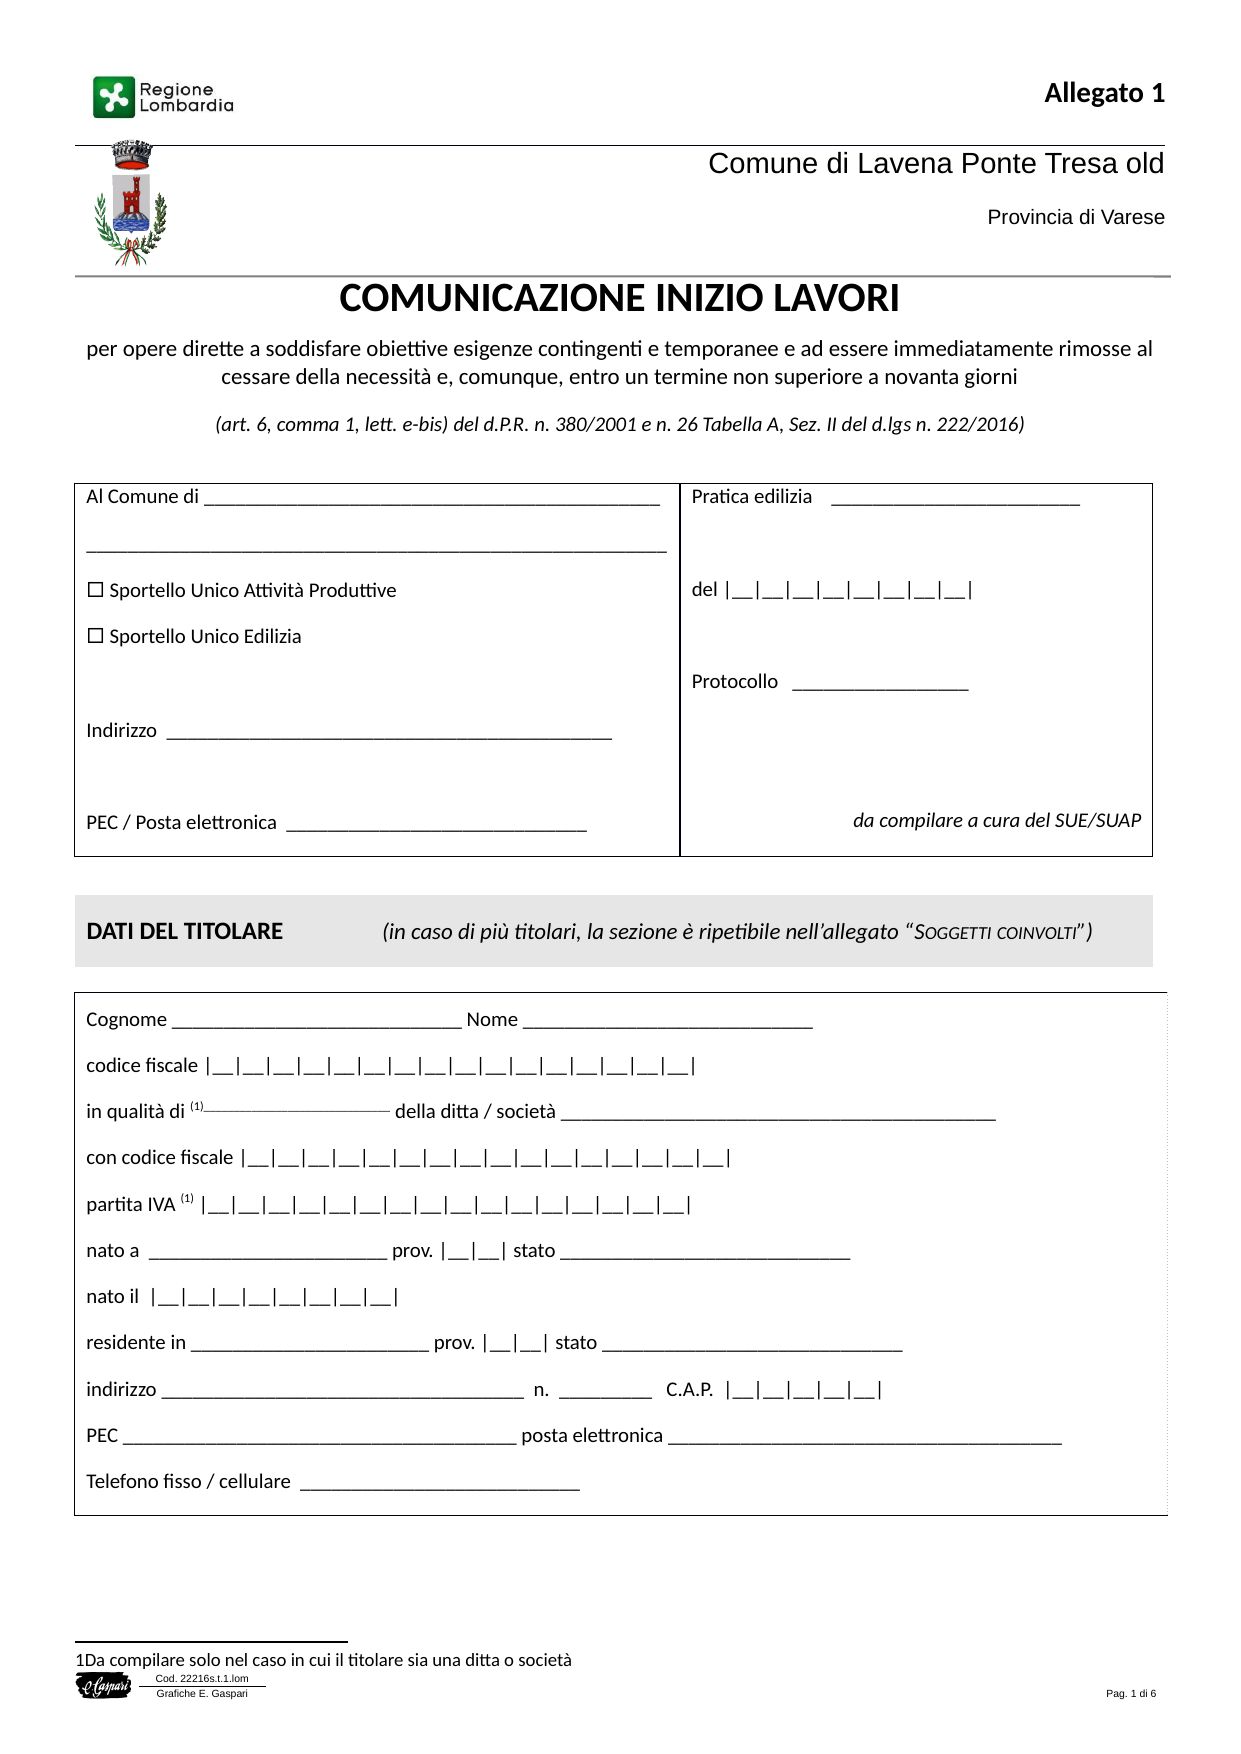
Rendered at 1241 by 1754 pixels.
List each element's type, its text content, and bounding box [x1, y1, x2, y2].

table_header Pratica edilizia ________________________ del |__|__|__|__|__|__|__|__| Protocollo _________________ da compilare a cura del SUE/SUAP [681, 484, 1152, 856]
text Provincia di Varese [181, 205, 1165, 229]
table_header Cognome ____________________________ Nome ____________________________ codice fiscale |__|__|__|__|__|__|__|__|__|__|__|__|__|__|__|__| in qualità di ()_______________________________ della ditta / società __________________________________________ con codice fiscale |__|__|__|__|__|__|__|__|__|__|__|__|__|__|__|__| partita IVA (1) |__|__|__|__|__|__|__|__|__|__|__|__|__|__|__|__| nato a _______________________ prov. |__|__| stato ____________________________ nato il |__|__|__|__|__|__|__|__| residente in _______________________ prov. |__|__| stato _____________________________ indirizzo ___________________________________ n. _________ C.A.P. |__|__|__|__|__| PEC ______________________________________ posta elettronica ______________________________________ Telefono fisso / cellulare ___________________________ [75, 993, 1167, 1514]
table_cell Indirizzo ___________________________________________ PEC / Posta elettronica _____________________________ [75, 670, 679, 856]
picture [79, 63, 246, 131]
text Comune di Lavena Ponte Tresa old [181, 146, 1165, 179]
title [75, 271, 1165, 275]
table_header DATI DEL TITOLARE (in caso di più titolari, la sezione è ripetibile nell’allegato “Soggetti coinvolti”) [75, 895, 1153, 967]
subtitle per opere dirette a soddisfare obiettive esigenze contingenti e temporanee e ad essere immediatamente rimosse al cessare della necessità e, comunque, entro un termine non superiore a novanta giorni [75, 334, 1165, 390]
table_header Al Comune di ____________________________________________ ________________________________________________________ [75, 484, 679, 576]
picture [75, 1671, 131, 1699]
title COMUNICAZIONE INIZIO LAVORI [75, 278, 1165, 321]
picture [79, 137, 181, 268]
table_cell [429, 576, 679, 669]
text (art. 6, comma 1, lett. e-bis) del d.P.R. n. 380/2001 e n. 26 Tabella A, Sez. II del d.lgs n. 222/2016) [75, 411, 1165, 436]
table_cell  Sportello Unico Attività Produttive  Sportello Unico Edilizia [75, 576, 429, 669]
table_header [64, 1562, 1182, 1608]
